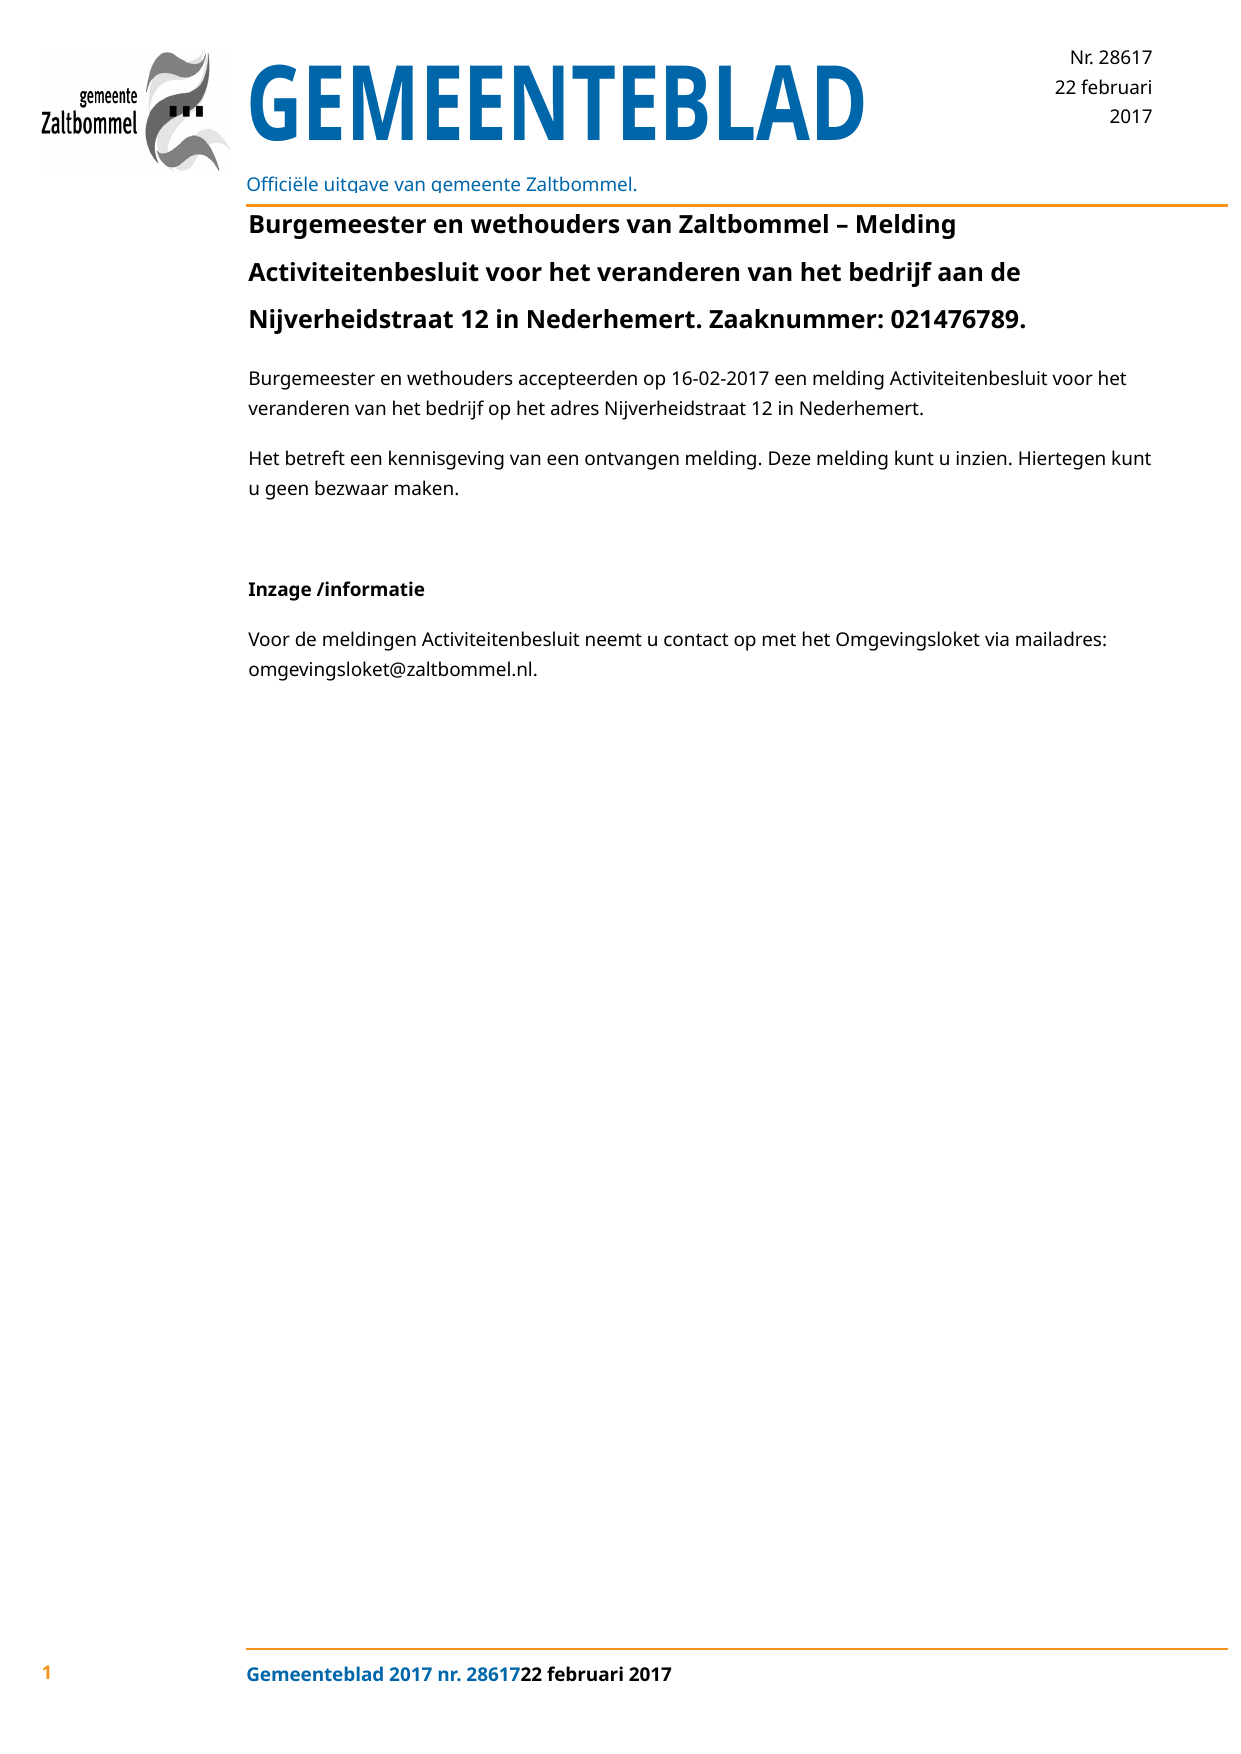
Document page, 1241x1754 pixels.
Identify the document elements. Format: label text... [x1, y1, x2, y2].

text Burgemeester en wethouders van Zaltbommel – Melding Activiteitenbesluit voor het veranderen van het bedrijf aan de Nijverheidstraat 12 in Nederhemert. Zaaknummer: 021476789. [248, 207, 1152, 336]
text Het betreft een kennisgeving van een ontvangen melding. Deze melding kunt u inzien. Hiertegen kunt u geen bezwaar maken. [248, 446, 1152, 501]
text Inzage /informatie [248, 576, 1152, 602]
text Voor de meldingen Activiteitenbesluit neemt u contact op met het Omgevingsloket via mailadres: omgevingsloket@zaltbommel.nl. [248, 626, 1152, 682]
text Burgemeester en wethouders accepteerden op 16-02-2017 een melding Activiteitenbesluit voor het veranderen van het bedrijf op het adres Nijverheidstraat 12 in Nederhemert. [248, 366, 1152, 421]
picture [41, 47, 231, 172]
